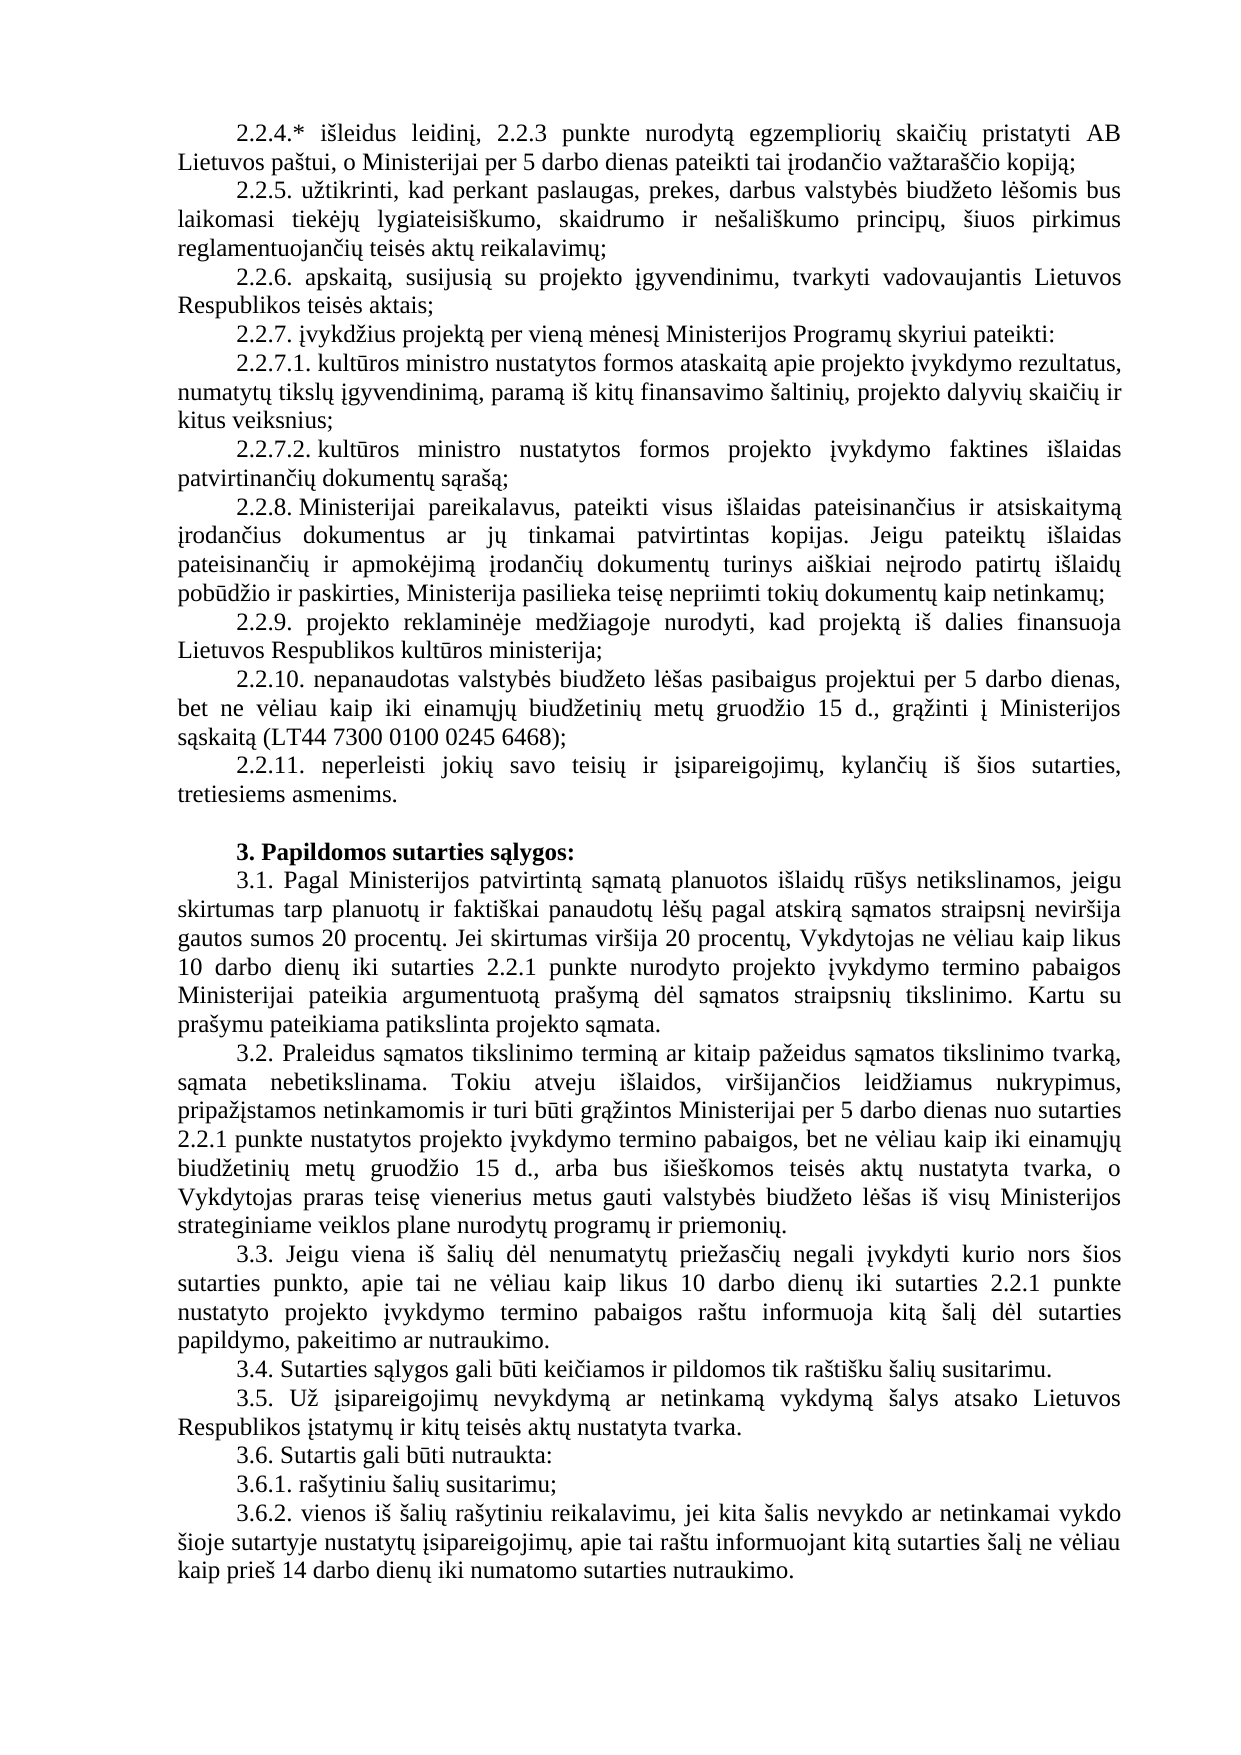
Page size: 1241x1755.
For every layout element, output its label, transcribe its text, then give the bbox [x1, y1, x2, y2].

text 2.2.7.1. kultūros ministro nustatytos formos ataskaitą apie projekto įvykdymo rezultatus, numatytų tikslų įgyvendinimą, paramą iš kitų finansavimo šaltinių, projekto dalyvių skaičių ir kitus veiksnius; [177, 348, 1122, 434]
text 3.6.2. vienos iš šalių rašytiniu reikalavimu, jei kita šalis nevykdo ar netinkamai vykdo šioje sutartyje nustatytų įsipareigojimų, apie tai raštu informuojant kitą sutarties šalį ne vėliau kaip prieš 14 darbo dienų iki numatomo sutarties nutraukimo. [177, 1498, 1122, 1584]
text 3.1. Pagal Ministerijos patvirtintą sąmatą planuotos išlaidų rūšys netikslinamos, jeigu skirtumas tarp planuotų ir faktiškai panaudotų lėšų pagal atskirą sąmatos straipsnį neviršija gautos sumos 20 procentų. Jei skirtumas viršija 20 procentų, Vykdytojas ne vėliau kaip likus 10 darbo dienų iki sutarties 2.2.1 punkte nurodyto projekto įvykdymo termino pabaigos Ministerijai pateikia argumentuotą prašymą dėl sąmatos straipsnių tikslinimo. Kartu su prašymu pateikiama patikslinta projekto sąmata. [177, 866, 1122, 1038]
text 2.2.7. įvykdžius projektą per vieną mėnesį Ministerijos Programų skyriui pateikti: [177, 319, 1122, 348]
text 3.3. Jeigu viena iš šalių dėl nenumatytų priežasčių negali įvykdyti kurio nors šios sutarties punkto, apie tai ne vėliau kaip likus 10 darbo dienų iki sutarties 2.2.1 punkte nustatyto projekto įvykdymo termino pabaigos raštu informuoja kitą šalį dėl sutarties papildymo, pakeitimo ar nutraukimo. [177, 1239, 1122, 1354]
text 3. Papildomos sutarties sąlygos: [177, 837, 1122, 866]
text 3.6.1. rašytiniu šalių susitarimu; [177, 1469, 1122, 1498]
text 2.2.10. nepanaudotas valstybės biudžeto lėšas pasibaigus projektui per 5 darbo dienas, bet ne vėliau kaip iki einamųjų biudžetinių metų gruodžio 15 d., grąžinti į Ministerijos sąskaitą (LT44 7300 0100 0245 6468); [177, 664, 1122, 751]
text 2.2.4.* išleidus leidinį, 2.2.3 punkte nurodytą egzempliorių skaičių pristatyti AB Lietuvos paštui, o Ministerijai per 5 darbo dienas pateikti tai įrodančio važtaraščio kopiją; [177, 118, 1122, 176]
text 2.2.9. projekto reklaminėje medžiagoje nurodyti, kad projektą iš dalies finansuoja Lietuvos Respublikos kultūros ministerija; [177, 607, 1122, 664]
text 3.4. Sutarties sąlygos gali būti keičiamos ir pildomos tik raštišku šalių susitarimu. [177, 1354, 1122, 1383]
text 2.2.5. užtikrinti, kad perkant paslaugas, prekes, darbus valstybės biudžeto lėšomis bus laikomasi tiekėjų lygiateisiškumo, skaidrumo ir nešališkumo principų, šiuos pirkimus reglamentuojančių teisės aktų reikalavimų; [177, 176, 1122, 262]
text 2.2.7.2. kultūros ministro nustatytos formos projekto įvykdymo faktines išlaidas patvirtinančių dokumentų sąrašą; [177, 434, 1122, 492]
text 3.5. Už įsipareigojimų nevykdymą ar netinkamą vykdymą šalys atsako Lietuvos Respublikos įstatymų ir kitų teisės aktų nustatyta tvarka. [177, 1383, 1122, 1441]
text 2.2.6. apskaitą, susijusią su projekto įgyvendinimu, tvarkyti vadovaujantis Lietuvos Respublikos teisės aktais; [177, 262, 1122, 319]
text 3.2. Praleidus sąmatos tikslinimo terminą ar kitaip pažeidus sąmatos tikslinimo tvarką, sąmata nebetikslinama. Tokiu atveju išlaidos, viršijančios leidžiamus nukrypimus, pripažįstamos netinkamomis ir turi būti grąžintos Ministerijai per 5 darbo dienas nuo sutarties 2.2.1 punkte nustatytos projekto įvykdymo termino pabaigos, bet ne vėliau kaip iki einamųjų biudžetinių metų gruodžio 15 d., arba bus išieškomos teisės aktų nustatyta tvarka, o Vykdytojas praras teisę vienerius metus gauti valstybės biudžeto lėšas iš visų Ministerijos strateginiame veiklos plane nurodytų programų ir priemonių. [177, 1038, 1122, 1239]
text 3.6. Sutartis gali būti nutraukta: [177, 1441, 1122, 1469]
text 2.2.8. Ministerijai pareikalavus, pateikti visus išlaidas pateisinančius ir atsiskaitymą įrodančius dokumentus ar jų tinkamai patvirtintas kopijas. Jeigu pateiktų išlaidas pateisinančių ir apmokėjimą įrodančių dokumentų turinys aiškiai neįrodo patirtų išlaidų pobūdžio ir paskirties, Ministerija pasilieka teisę nepriimti tokių dokumentų kaip netinkamų; [177, 492, 1122, 607]
text 2.2.11. neperleisti jokių savo teisių ir įsipareigojimų, kylančių iš šios sutarties, tretiesiems asmenims. [177, 751, 1122, 808]
